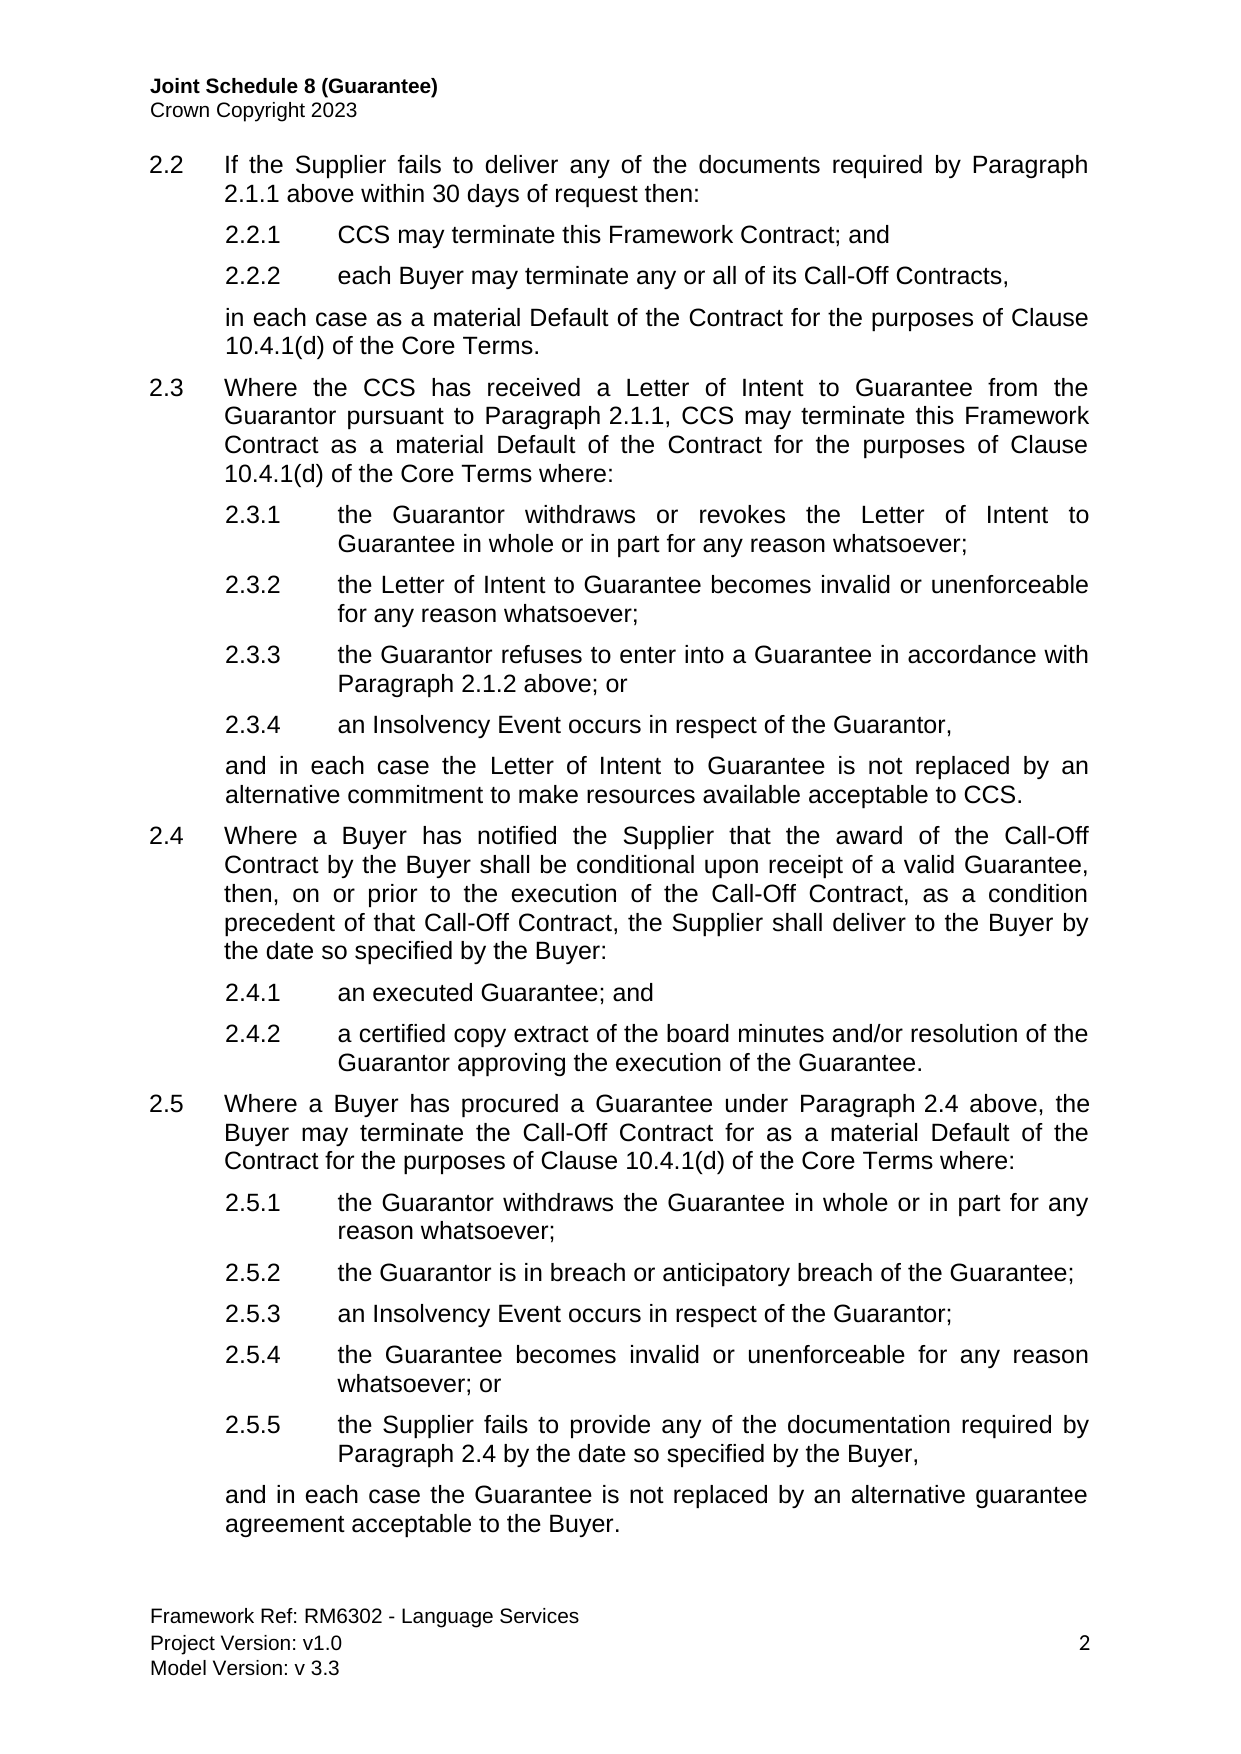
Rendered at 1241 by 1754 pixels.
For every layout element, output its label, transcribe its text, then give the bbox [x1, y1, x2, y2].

subtitle the Guarantor withdraws the Guarantee in whole or in part for any reason whatsoever; [225, 1187, 1090, 1245]
subtitle the Supplier fails to provide any of the documentation required by Paragraph 2.4 by the date so specified by the Buyer, [225, 1410, 1090, 1467]
subtitle a certified copy extract of the board minutes and/or resolution of the Guarantor approving the execution of the Guarantee. [225, 1019, 1090, 1076]
subtitle and in each case the Guarantee is not replaced by an alternative guarantee agreement acceptable to the Buyer. [225, 1480, 1090, 1537]
subtitle each Buyer may terminate any or all of its Call-Off Contracts, [225, 261, 1090, 290]
subtitle If the Supplier fails to deliver any of the documents required by Paragraph 2.1.1 above within 30 days of request then: [149, 150, 1090, 207]
subtitle Where a Buyer has notified the Supplier that the award of the Call-Off Contract by the Buyer shall be conditional upon receipt of a valid Guarantee, then, on or prior to the execution of the Call-Off Contract, as a condition precedent of that Call-Off Contract, the Supplier shall deliver to the Buyer by the date so specified by the Buyer: [149, 821, 1090, 965]
subtitle the Guarantor is in breach or anticipatory breach of the Guarantee; [225, 1257, 1090, 1286]
subtitle an Insolvency Event occurs in respect of the Guarantor, [225, 710, 1090, 739]
subtitle Where the CCS has received a Letter of Intent to Guarantee from the Guarantor pursuant to Paragraph 2.1.1, CCS may terminate this Framework Contract as a material Default of the Contract for the purposes of Clause 10.4.1(d) of the Core Terms where: [149, 372, 1090, 487]
subtitle an executed Guarantee; and [225, 977, 1090, 1006]
subtitle the Letter of Intent to Guarantee becomes invalid or unenforceable for any reason whatsoever; [225, 570, 1090, 627]
subtitle the Guarantee becomes invalid or unenforceable for any reason whatsoever; or [225, 1340, 1090, 1397]
subtitle Where a Buyer has procured a Guarantee under Paragraph 2.4 above, the Buyer may terminate the Call-Off Contract for as a material Default of the Contract for the purposes of Clause 10.4.1(d) of the Core Terms where: [149, 1089, 1090, 1175]
subtitle and in each case the Letter of Intent to Guarantee is not replaced by an alternative commitment to make resources available acceptable to CCS. [225, 751, 1090, 809]
subtitle the Guarantor withdraws or revokes the Letter of Intent to Guarantee in whole or in part for any reason whatsoever; [225, 500, 1090, 557]
subtitle the Guarantor refuses to enter into a Guarantee in accordance with Paragraph 2.1.2 above; or [225, 640, 1090, 697]
subtitle in each case as a material Default of the Contract for the purposes of Clause 10.4.1(d) of the Core Terms. [225, 302, 1090, 360]
subtitle an Insolvency Event occurs in respect of the Guarantor; [225, 1299, 1090, 1327]
subtitle CCS may terminate this Framework Contract; and [225, 220, 1090, 249]
